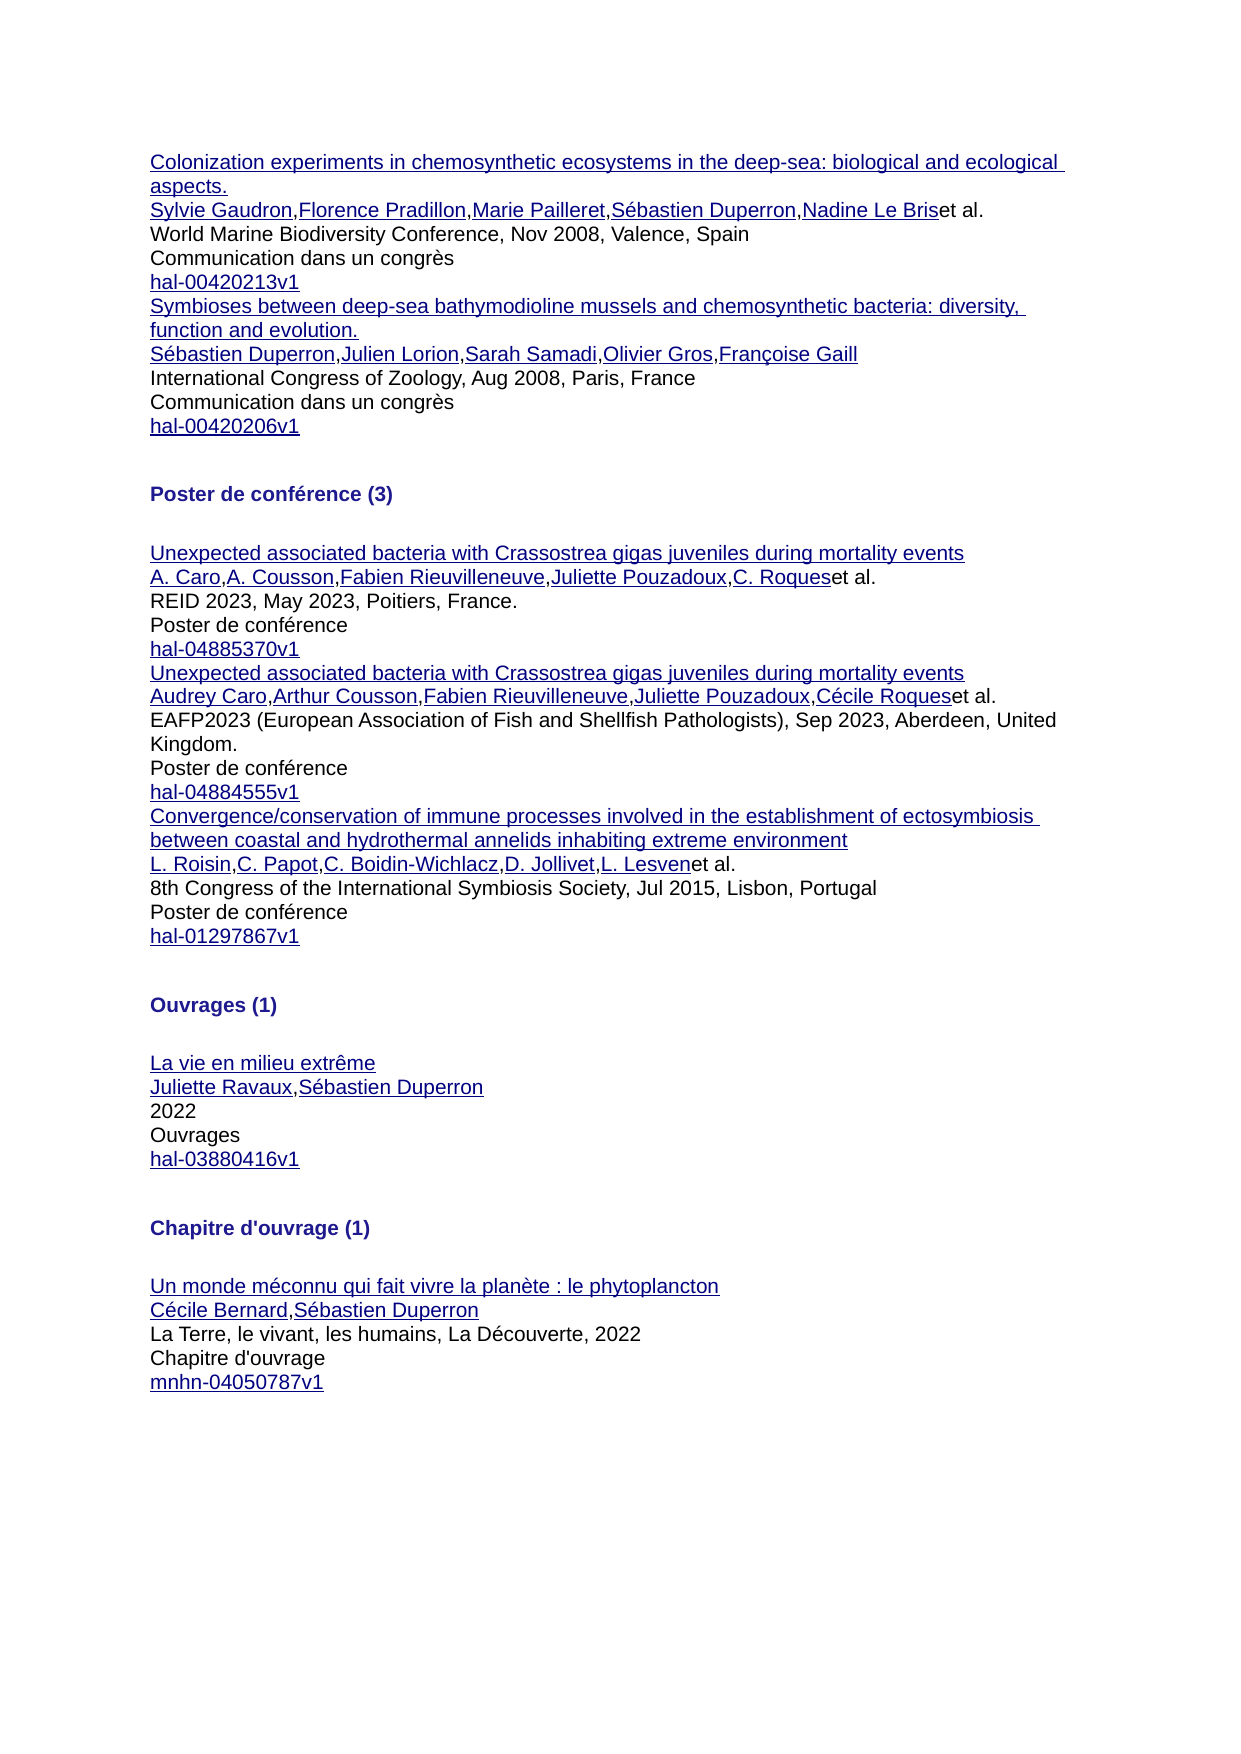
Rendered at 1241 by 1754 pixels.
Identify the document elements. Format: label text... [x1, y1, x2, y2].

subtitle Poster de conférence (3) [150, 482, 1090, 506]
subtitle Ouvrages (1) [150, 993, 1090, 1017]
subtitle Chapitre d'ouvrage (1) [150, 1216, 1090, 1239]
table_cell Colonization experiments in chemosynthetic ecosystems in the deep-sea: biological and ecological aspects. Sylvie Gaudron,Florence Pradillon,Marie Pailleret,Sébastien Duperron,Nadine Le Briset al. World Marine Biodiversity Conference, Nov 2008, Valence, Spain Communication dans un congrès hal-00420213v1 [150, 150, 1090, 294]
table_cell Symbioses between deep-sea bathymodioline mussels and chemosynthetic bacteria: diversity, function and evolution. Sébastien Duperron,Julien Lorion,Sarah Samadi,Olivier Gros,Françoise Gaill International Congress of Zoology, Aug 2008, Paris, France Communication dans un congrès hal-00420206v1 [150, 294, 1090, 437]
table_cell Unexpected associated bacteria with Crassostrea gigas juveniles during mortality events Audrey Caro,Arthur Cousson,Fabien Rieuvilleneuve,Juliette Pouzadoux,Cécile Roqueset al. EAFP2023 (European Association of Fish and Shellfish Pathologists), Sep 2023, Aberdeen, United Kingdom. Poster de conférence hal-04884555v1 [150, 660, 1090, 804]
table_header Unexpected associated bacteria with Crassostrea gigas juveniles during mortality events A. Caro,A. Cousson,Fabien Rieuvilleneuve,Juliette Pouzadoux,C. Roqueset al. REID 2023, May 2023, Poitiers, France. Poster de conférence hal-04885370v1 [150, 541, 1090, 660]
table_cell Convergence/conservation of immune processes involved in the establishment of ectosymbiosis between coastal and hydrothermal annelids inhabiting extreme environment L. Roisin,C. Papot,C. Boidin-Wichlacz,D. Jollivet,L. Lesvenet al. 8th Congress of the International Symbiosis Society, Jul 2015, Lisbon, Portugal Poster de conférence hal-01297867v1 [150, 804, 1090, 948]
table_header Un monde méconnu qui fait vivre la planète : le phytoplancton Cécile Bernard,Sébastien Duperron La Terre, le vivant, les humains, La Découverte, 2022 Chapitre d'ouvrage mnhn-04050787v1 [150, 1274, 1090, 1394]
table_header La vie en milieu extrême Juliette Ravaux,Sébastien Duperron 2022 Ouvrages hal-03880416v1 [150, 1051, 1090, 1171]
